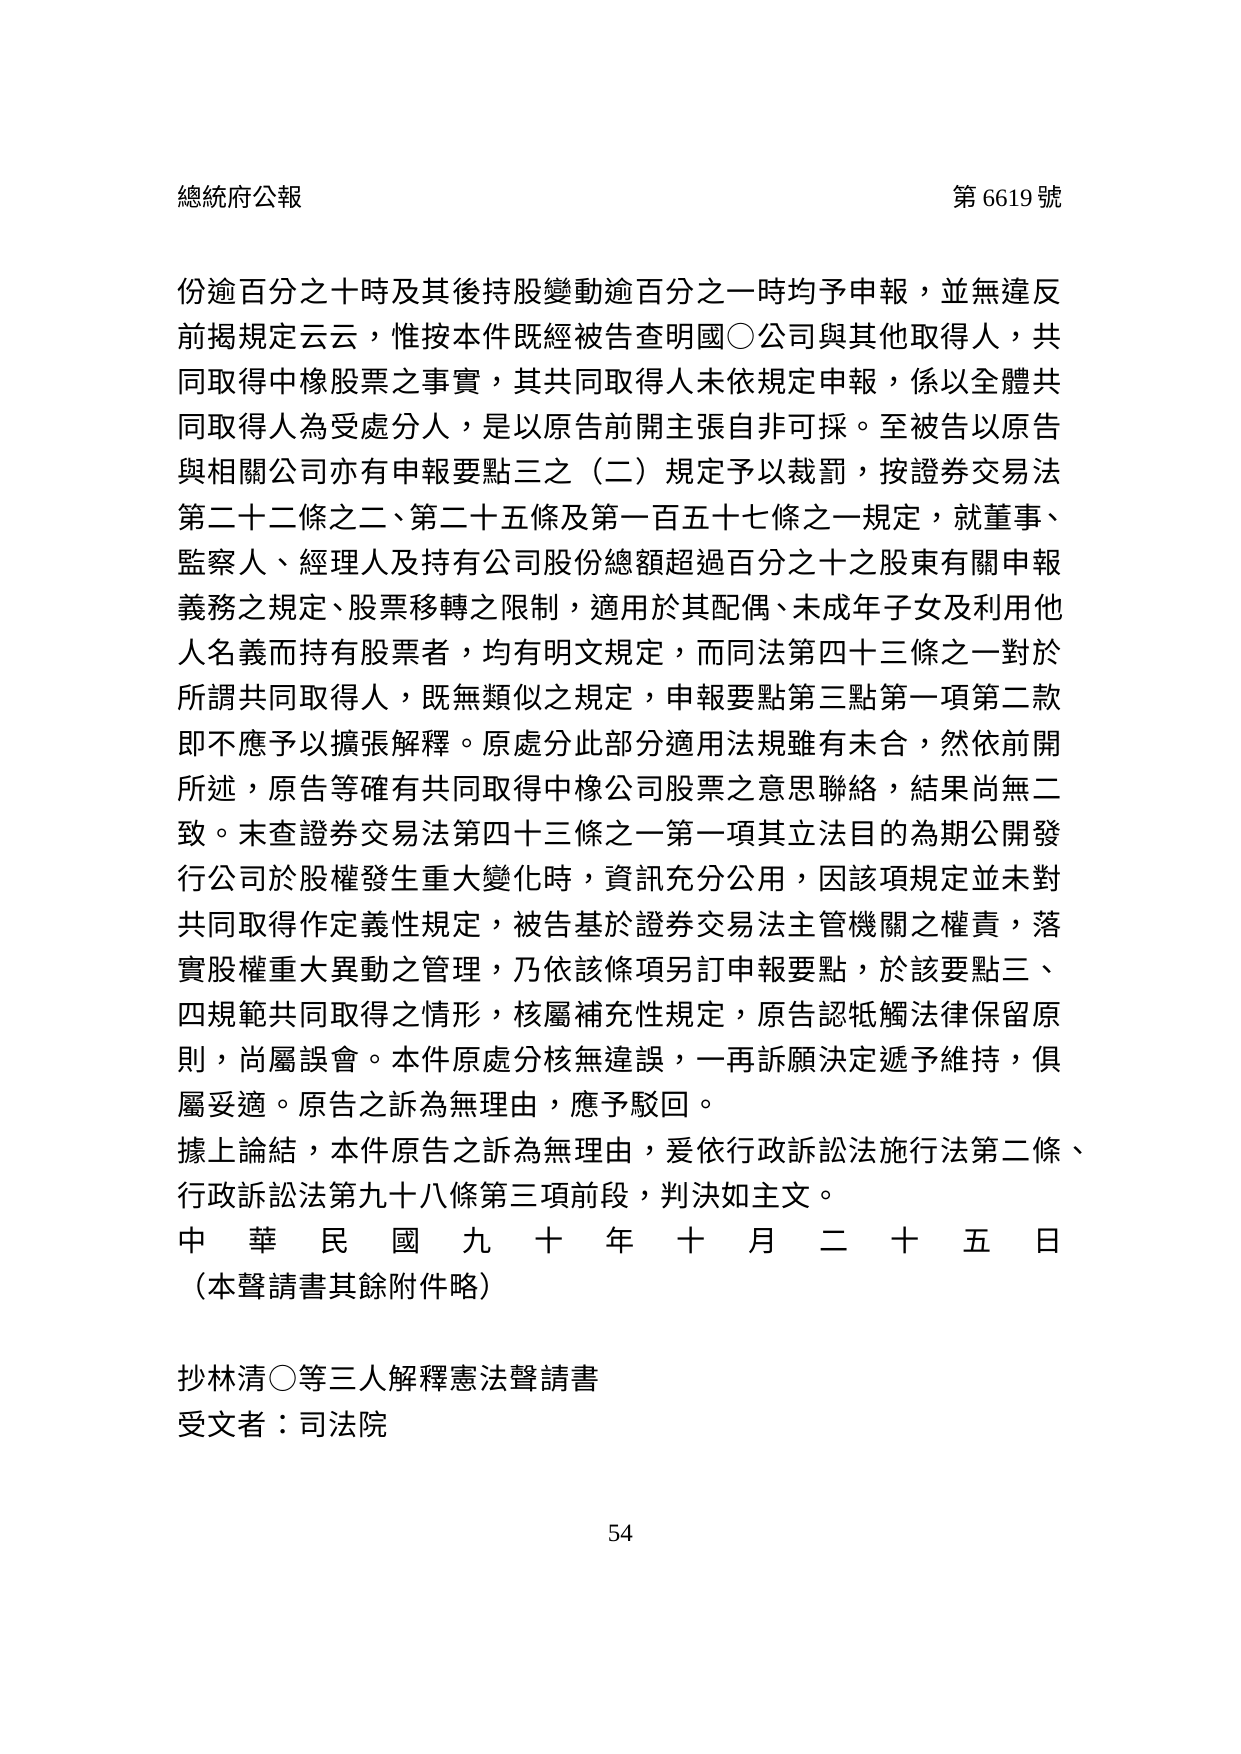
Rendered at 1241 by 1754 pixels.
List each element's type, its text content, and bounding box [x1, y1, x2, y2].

text （本聲請書其餘附件略） [177, 1261, 1063, 1307]
text 按「任何人單獨或與他人共同取得任一公開發行公司已發行股份總額超過百分之十之股份者，應於取得後十日內，向主管機關申報其取得股份之目的、資金來源及主管機關所規定應行申報之事項；申報事項如有變動時，並隨時補正之。」為行為時證券交易法第四十三條之一第一項所明定，違反者，依同法第一百七十八條第一項第一款規定，處二萬元以上十萬元以下罰鍰。「法人違反本法之規定者，依本章各條之規定處罰其為行為之負責人。」復為同法第一百七十九條所規定。又「任何人單獨或與其他人共同取得任一公開發行公司已發行股份總額超過百分之十之股份時，單獨或共同取得人均應於取得後十日內依本要點之規定向證券管理委員會（八十六年四月間改制為證券暨期貨管理委員會）申報。」「本要點所稱與他人共同取得股份之共同取得人包括左列情形：（一）由本人以信託、委託書、授權書或其他契約、協議、意思聯絡等方法取得股份者。……」「前項規定於本人為法人時，其負責人或有代表權之人亦適用之。」「依本要點應行申報之事項如下，其申報事項應公告之，並檢附公告報紙向本會申報……」「所申報事項如有變動，應依左列規定辦理：（一）所持有股份數額增、減應即向本會申報，持股增、減數量達該公開發行公司已發行股份總額百分之一時應即公告，並檢附公告報紙向本會申報；上開申報及公告義務應繼續至單獨或共同取得股份低於該公司已發行股份百分之十股份為止。（二）其他申報事項如有變動，應於事實發生之日起二日內公告並檢附公告報紙向本會申報。」為行為時申報要點一、三之（一）、（二）、四、六及七所明定。本件原告林學○為國○興業公司、國○公司、國○投資公司之負責人，該等公司與原告林維○、林勝○及柯賴○○於八十七年六月四日共同取得中橡公司已發行股份總額超過百分之十之股份，未依規定於取得後十日內公告並向被告申報取得股份之目的、資金來源及依規定應行申報之事項；且嗣後陸續增加持股，超過已發行股份總額百分之一，仍未隨時補正，被告以其有違行為時證券交易法第四十三條之一第一項規定，乃依同法第一百七十八條第一項第一款及第一百七十九條規定分處罰鍰各如附表所列。揆諸首開規定，洵非無據。原告不服起訴為前揭主張，惟查本件中橡公司為已辦股票公開發行之公司，得在證券集中交易市場買賣其上市股票，原告林維○自八十七年五月二十九日起、林勝○及柯賴○○自同年月十六日，國○投資公司自同年月二十九日起、國○興業公司自同年六月一日起、國○公司自同年月二日起即分別陸續買進中橡股票，其共同取得人間，不僅在證券商開戶所記載之資料顯示，其公司之負責人相同，使用之聯絡地址、電話亦相同，且於同一證券商委託相同之營業員買賣，其在時間、價格及數量上相同或相似、委託書編號並呈連續等情如：（一）、林維○、柯賴○○等於金豪證券公司及林勝○於第一證券公司所登錄之聯絡地址同為臺北市敦化南路一段一六○巷一○號，與國○公司及國○投資公司係同一地址。（二）、林維○於金豪證券公司及林勝○於第一證券公司所登錄之聯絡電話同為二七七一九五八六，另柯賴○○於金豪證券公司登錄之聯絡電話與林維○於第一證券公司登錄之聯絡電話則與國○公司之電話同為二七一一一三二二。（三）、國○公司、國○投資公司、林維○、柯賴○○等人於金豪證券公司買賣中橡股票所委託之營業員同為李明○，國○公司、林維○、國○興業公司及林勝○等人於第一證券公司買賣中橡股票所委託之營業員同為杜惠○。（四）、國○興業公司、國○公司、國○投資公司等三家公司之董事長林學○與林維○、林勝○等三人為兄弟關係，柯賴○○與林學○之配偶賴秋○為姊妹關係。（五）、依據八十七年五月二十二日臺灣證券交易所股市觀測站之資料顯示，國○公司為國○興業公司轉投資持股百分之四八‧七八之公司，惟國○興業公司持有國○公司股份雖未逾百分之五十，然經查國○興業公司又為案外人南○輪胎公司之控制公司（依據八十七年底南○輪胎公司公告之財務報表顯示，國○興業公司持有百分之一九‧八七之南○輪胎公司股份，且佔有南○輪胎公司五席常務董事中之三席及十二席董事之八席，應已符合公司法第三百六十九條之二第二項所稱之控制與從屬關係之公司），而南○輪胎公司另持有國○公司百分之三二‧九三之股份，故依據公司法第三百六十九條之十一規定，國○興業公司實質持有國○公司之股份已逾該公司已發行股份總數之百分之五十以上，依同法第三百六十九條之九第二項規定，二家公司應已具有控制及從屬之關係。（六）、國○興業公司、國○投資公司、林維○、柯賴○○及林勝○等人買賣中橡股票有多日委託行為相似之情事，茲舉其中數日為例分別說明如下：於八十七年五月十六日、二十九日、六月三十日、及同年七月三日其委託買進之委託時間、價格及數量亦有相近情形。綜觀上述原告等取得中橡股票之過程，顯有意思聯絡，原告謂被告未作調查亦乏具體事證率認其為股份共同取得人，即無可採。次查證券交易法第四十三條之一第一項之規定，係屬取得人不同之作為義務，亦即修正前申報要點第一點規定任何人單獨或與其他人共同取得任一公開發行公司已發行股份總額超過百分之十之股份者，應於取得後十日內依該要點之規定向被告申報，即屬取得人依證券交易法第四十三條之一第一項後段規定之作為義務；又申報要點第七點之（一）規定所持有股份數額增減應即向被告申報，持股增、減數量達該公開發行公司已發行股份總額百分之一時，應即公告並檢附公告報紙向被告申報，本件取得人未依規定申報，難謂與前揭規定無違。原告固謂國○公司不惟於首次取得股份逾百分之十時及其後持股變動逾百分之一時均予申報，並無違反前揭規定云云，惟按本件既經被告查明國○公司與其他取得人，共同取得中橡股票之事實，其共同取得人未依規定申報，係以全體共同取得人為受處分人，是以原告前開主張自非可採。至被告以原告與相關公司亦有申報要點三之（二）規定予以裁罰，按證券交易法第二十二條之二、第二十五條及第一百五十七條之一規定，就董事、監察人、經理人及持有公司股份總額超過百分之十之股東有關申報義務之規定、股票移轉之限制，適用於其配偶、未成年子女及利用他人名義而持有股票者，均有明文規定，而同法第四十三條之一對於所謂共同取得人，既無類似之規定，申報要點第三點第一項第二款即不應予以擴張解釋。原處分此部分適用法規雖有未合，然依前開所述，原告等確有共同取得中橡公司股票之意思聯絡，結果尚無二致。末查證券交易法第四十三條之一第一項其立法目的為期公開發行公司於股權發生重大變化時，資訊充分公用，因該項規定並未對共同取得作定義性規定，被告基於證券交易法主管機關之權責，落實股權重大異動之管理，乃依該條項另訂申報要點，於該要點三、四規範共同取得之情形，核屬補充性規定，原告認牴觸法律保留原則，尚屬誤會。本件原處分核無違誤，一再訴願決定遞予維持，俱屬妥適。原告之訴為無理由，應予駁回。 [177, 266, 1063, 1125]
text 抄林清○等三人解釋憲法聲請書 [177, 1353, 1063, 1398]
text 受文者：司法院 [177, 1398, 1063, 1444]
text 中華民國九十年十月二十五日 [177, 1215, 1063, 1261]
text 據上論結，本件原告之訴為無理由，爰依行政訴訟法施行法第二條、行政訴訟法第九十八條第三項前段，判決如主文。 [177, 1125, 1063, 1215]
